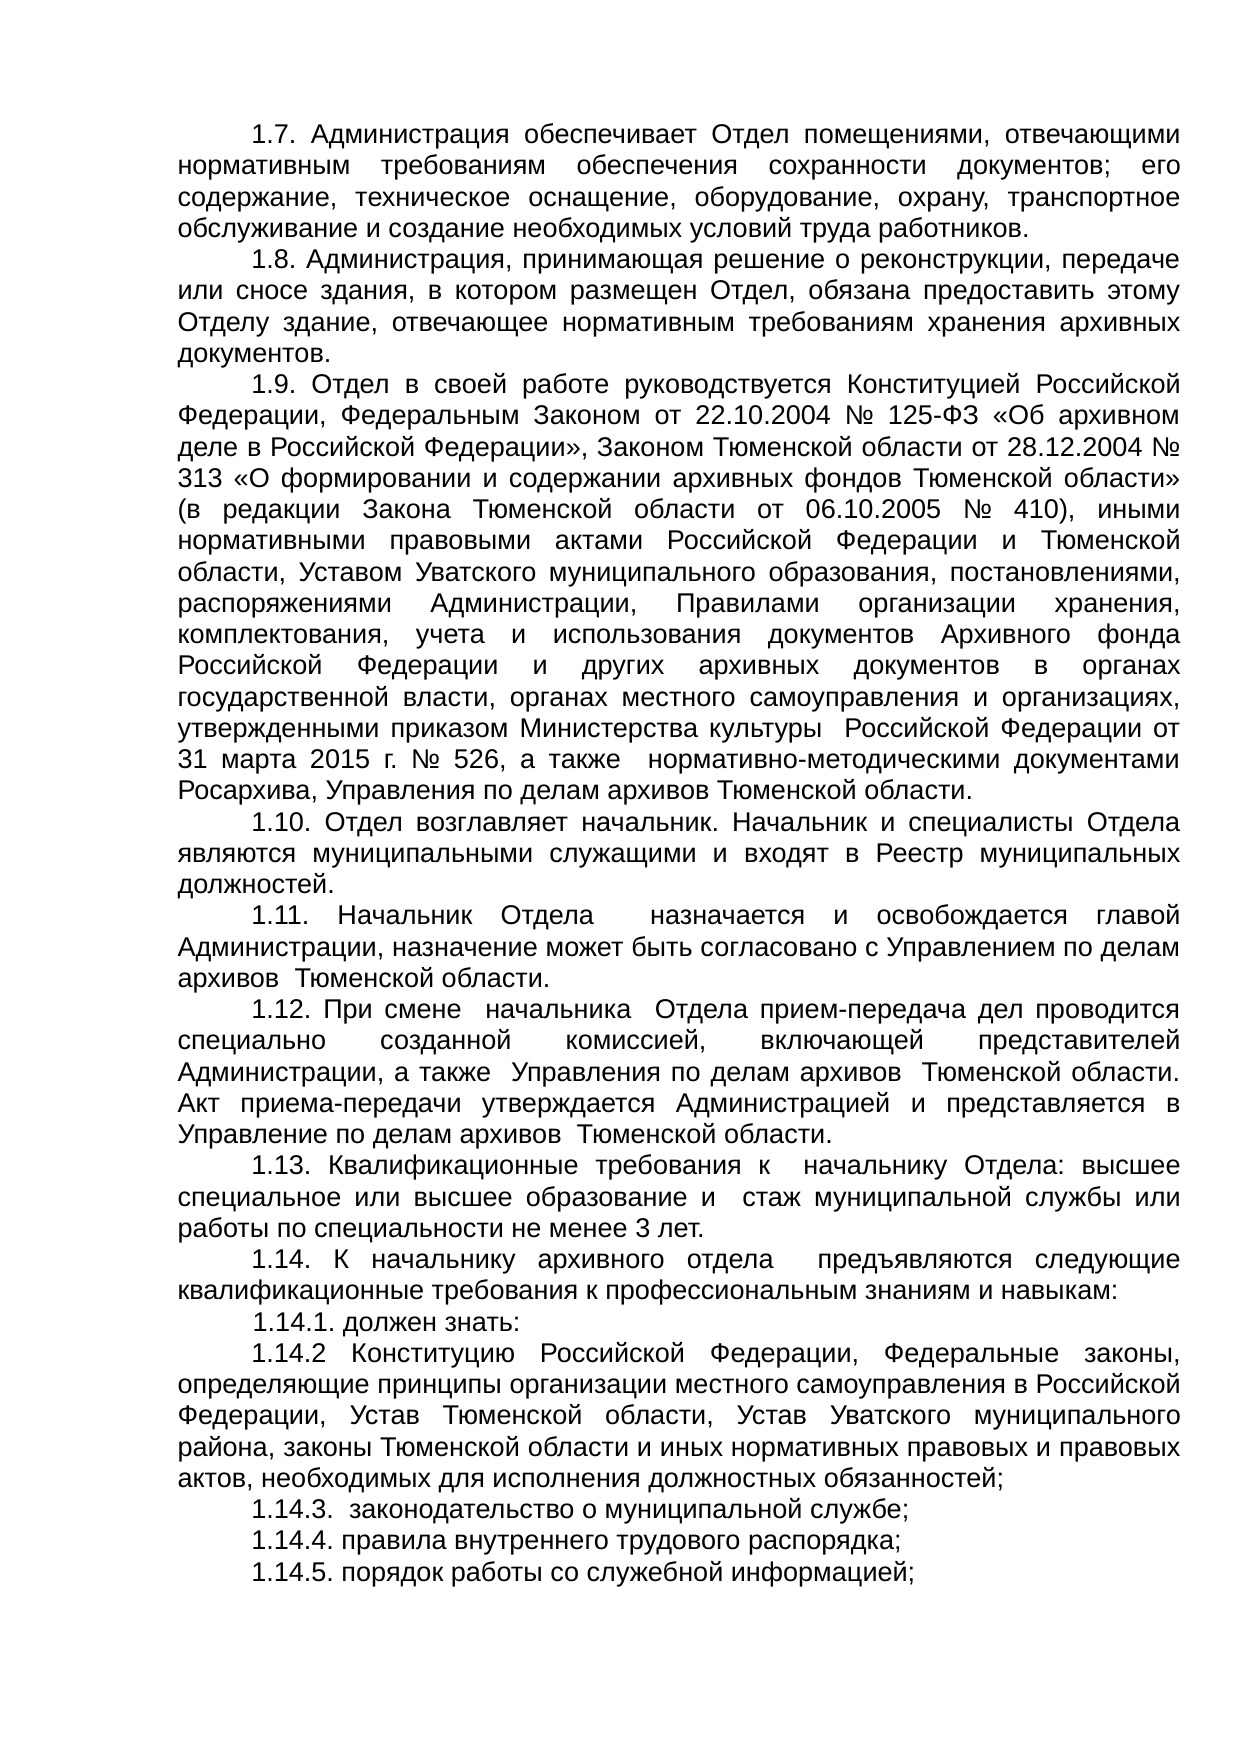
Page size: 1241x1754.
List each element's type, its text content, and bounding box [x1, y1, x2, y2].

text 1.14. К начальнику архивного отдела предъявляются следующие квалификационные требования к профессиональным знаниям и навыкам: [177, 1243, 1181, 1306]
text 1.14.2 Конституцию Российской Федерации, Федеральные законы, определяющие принципы организации местного самоуправления в Российской Федерации, Устав Тюменской области, Устав Уватского муниципального района, законы Тюменской области и иных нормативных правовых и правовых актов, необходимых для исполнения должностных обязанностей; [177, 1337, 1181, 1493]
text 1.12. При смене начальника Отдела прием-передача дел проводится специально созданной комиссией, включающей представителей Администрации, а также Управления по делам архивов Тюменской области. Акт приема-передачи утверждается Администрацией и представляется в Управление по делам архивов Тюменской области. [177, 993, 1181, 1149]
text 1.14.1. должен знать: [177, 1306, 1181, 1337]
subtitle 1.13. Квалификационные требования к начальнику Отдела: высшее специальное или высшее образование и стаж муниципальной службы или работы по специальности не менее 3 лет. [177, 1149, 1181, 1243]
text 1.8. Администрация, принимающая решение о реконструкции, передаче или сносе здания, в котором размещен Отдел, обязана предоставить этому Отделу здание, отвечающее нормативным требованиям хранения архивных документов. [177, 243, 1181, 368]
text 1.14.3. законодательство о муниципальной службе; [177, 1493, 1181, 1524]
text 1.10. Отдел возглавляет начальник. Начальник и специалисты Отдела являются муниципальными служащими и входят в Реестр муниципальных должностей. [177, 806, 1181, 899]
text 1.11. Начальник Отдела назначается и освобождается главой Администрации, назначение может быть согласовано с Управлением по делам архивов Тюменской области. [177, 899, 1181, 993]
text 1.7. Администрация обеспечивает Отдел помещениями, отвечающими нормативным требованиям обеспечения сохранности документов; его содержание, техническое оснащение, оборудование, охрану, транспортное обслуживание и создание необходимых условий труда работников. [177, 118, 1181, 243]
text 1.14.5. порядок работы со служебной информацией; [177, 1556, 1181, 1587]
text 1.14.4. правила внутреннего трудового распорядка; [177, 1524, 1181, 1556]
text 1.9. Отдел в своей работе руководствуется Конституцией Российской Федерации, Федеральным Законом от 22.10.2004 № 125-ФЗ «Об архивном деле в Российской Федерации», Законом Тюменской области от 28.12.2004 № 313 «О формировании и содержании архивных фондов Тюменской области» (в редакции Закона Тюменской области от 06.10.2005 № 410), иными нормативными правовыми актами Российской Федерации и Тюменской области, Уставом Уватского муниципального образования, постановлениями, распоряжениями Администрации, Правилами организации хранения, комплектования, учета и использования документов Архивного фонда Российской Федерации и других архивных документов в органах государственной власти, органах местного самоуправления и организациях, утвержденными приказом Министерства культуры Российской Федерации от 31 марта 2015 г. № 526, а также нормативно-методическими документами Росархива, Управления по делам архивов Тюменской области. [177, 368, 1181, 806]
